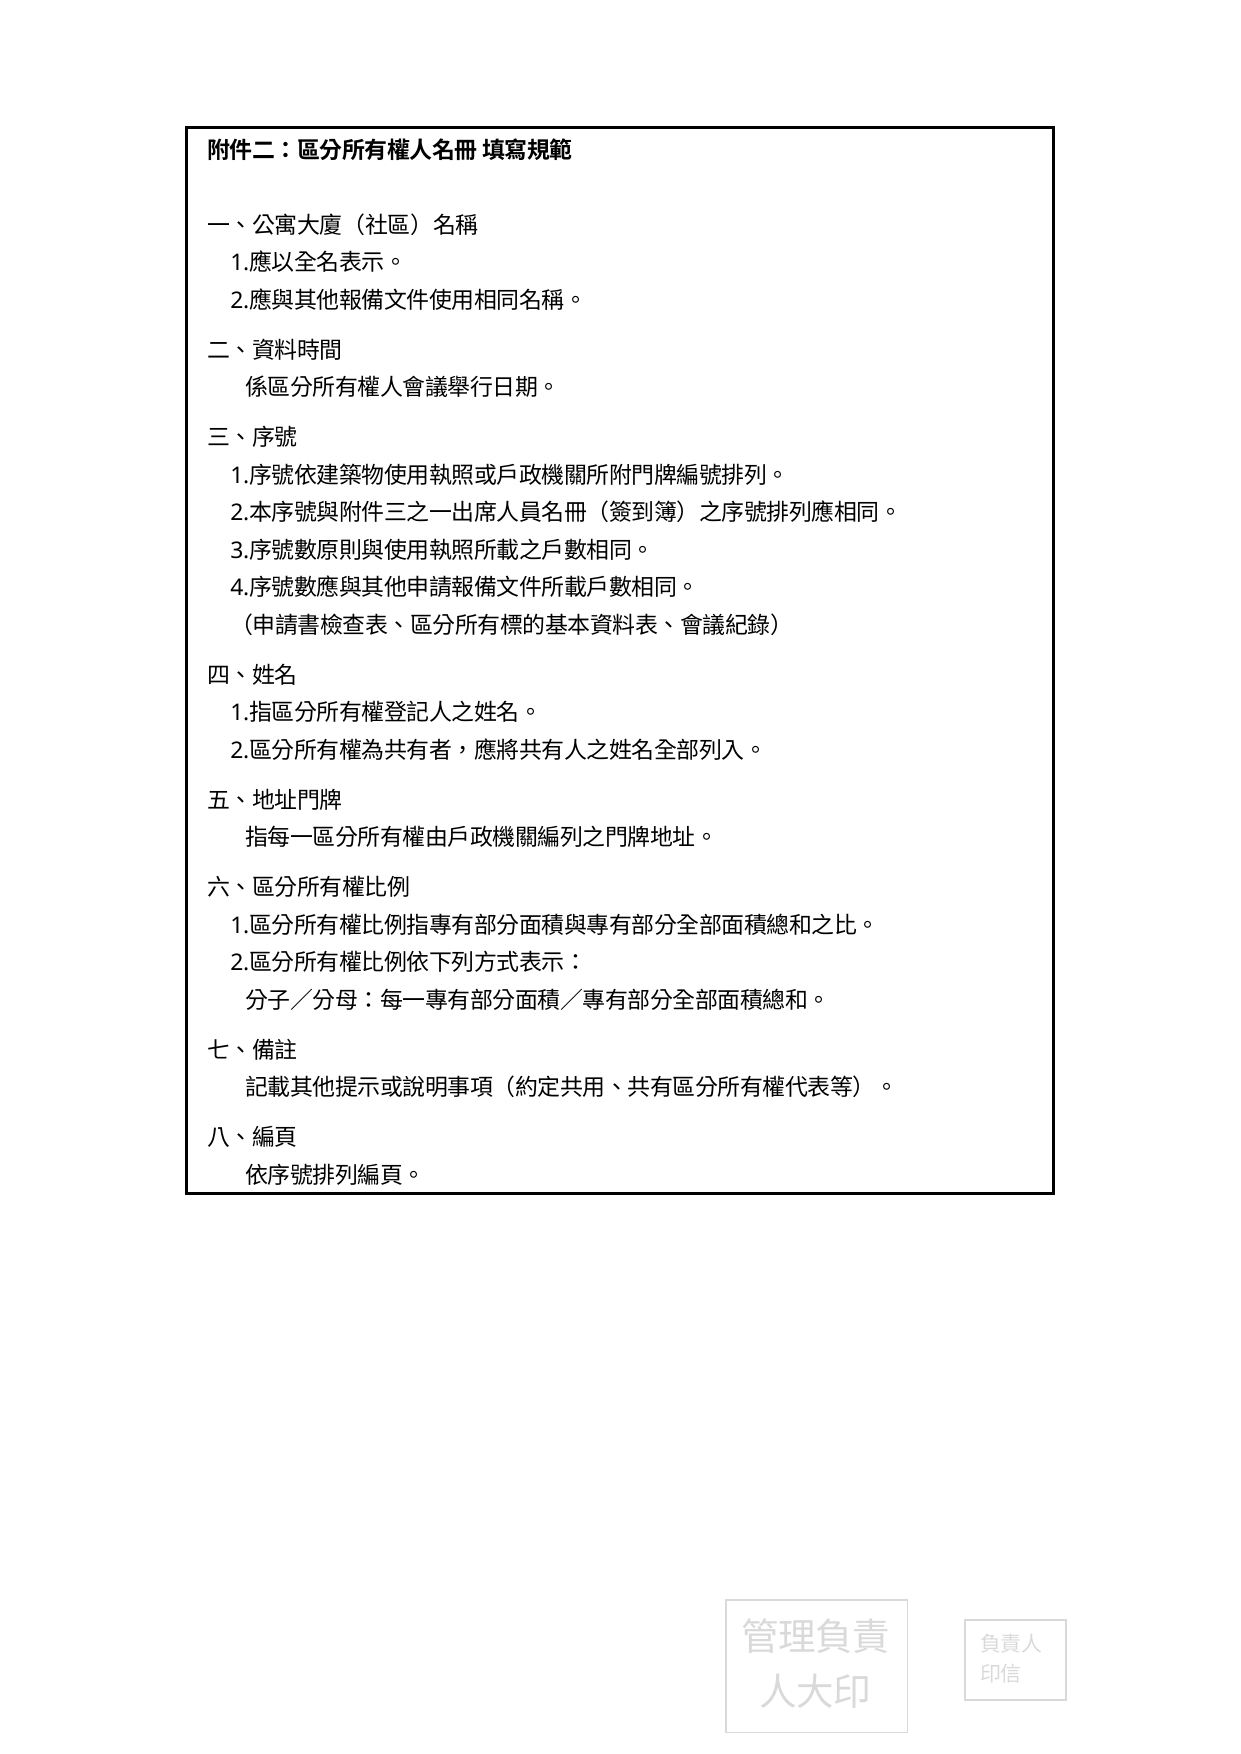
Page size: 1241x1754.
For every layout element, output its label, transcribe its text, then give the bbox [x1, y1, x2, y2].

table_header 附件二：區分所有權人名冊 填寫規範 一、公寓大廈（社區）名稱 1.應以全名表示。 2.應與其他報備文件使用相同名稱。 二、資料時間 係區分所有權人會議舉行日期。 三、序號 1.序號依建築物使用執照或戶政機關所附門牌編號排列。 2.本序號與附件三之一出席人員名冊（簽到簿）之序號排列應相同。 3.序號數原則與使用執照所載之戶數相同。 4.序號數應與其他申請報備文件所載戶數相同。 （申請書檢查表、區分所有標的基本資料表、會議紀錄） 四、姓名 1.指區分所有權登記人之姓名。 2.區分所有權為共有者，應將共有人之姓名全部列入。 五、地址門牌 指每一區分所有權由戶政機關編列之門牌地址。 六、區分所有權比例 1.區分所有權比例指專有部分面積與專有部分全部面積總和之比。 2.區分所有權比例依下列方式表示： 分子／分母：每一專有部分面積／專有部分全部面積總和。 七、備註 記載其他提示或說明事項（約定共用、共有區分所有權代表等）。 八、編頁 依序號排列編頁。 [188, 129, 1052, 1192]
